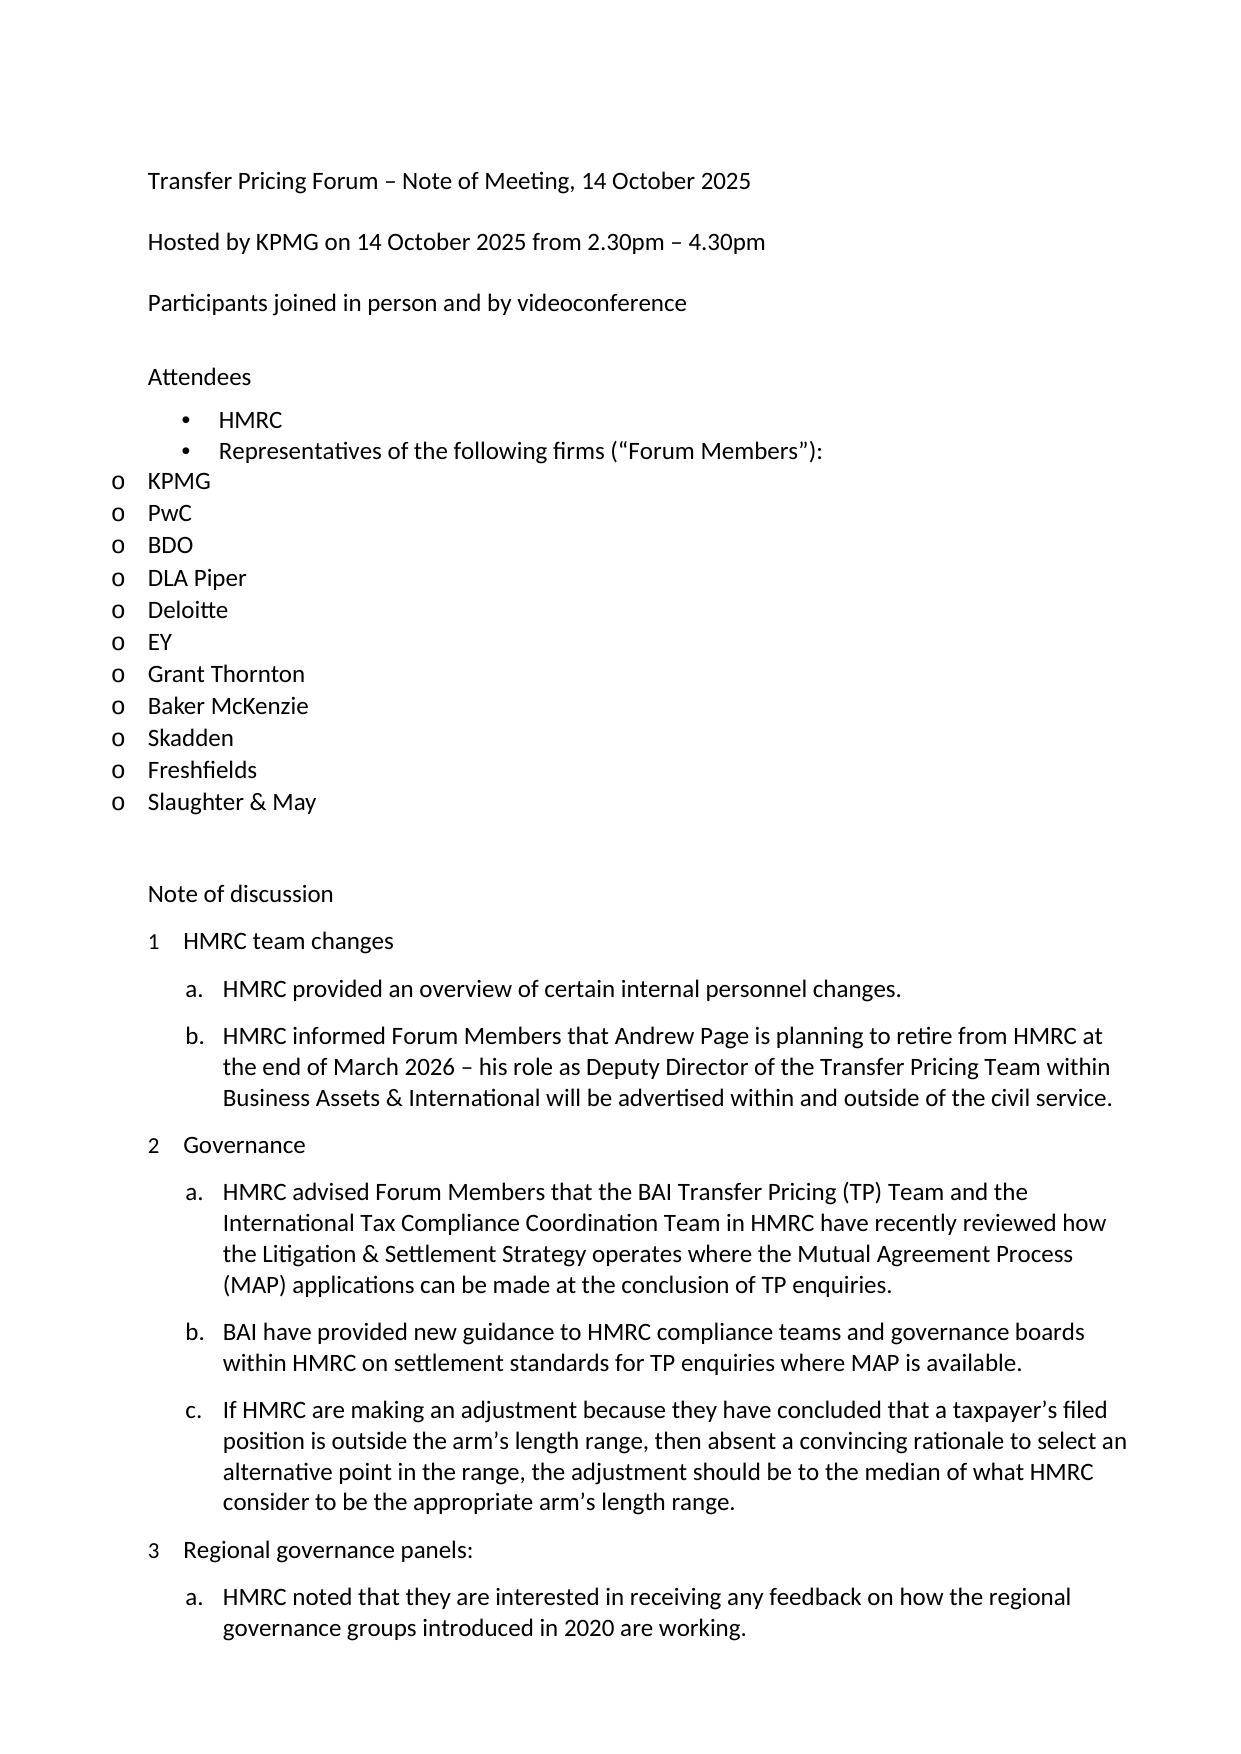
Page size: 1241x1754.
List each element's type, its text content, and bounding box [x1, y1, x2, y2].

list BDO [111, 530, 1137, 561]
list EY [111, 626, 1137, 658]
list BAI have provided new guidance to HMRC compliance teams and governance boards within HMRC on settlement standards for TP enquiries where MAP is available. [185, 1316, 1137, 1377]
list PwC [111, 498, 1137, 529]
list Baker McKenzie [111, 690, 1137, 722]
text Attendees [148, 361, 1137, 392]
list HMRC noted that they are interested in receiving any feedback on how the regional governance groups introduced in 2020 are working. [185, 1581, 1137, 1642]
text Note of discussion [148, 878, 1137, 909]
list HMRC informed Forum Members that Andrew Page is planning to retire from HMRC at the end of March 2026 – his role as Deputy Director of the Transfer Pricing Team within Business Assets & International will be advertised within and outside of the civil service. [185, 1020, 1137, 1112]
text Hosted by KPMG on 14 October 2025 from 2.30pm – 4.30pm [148, 226, 1137, 257]
text Transfer Pricing Forum – Note of Meeting, 14 October 2025 [148, 165, 1137, 196]
list If HMRC are making an adjustment because they have concluded that a taxpayer’s filed position is outside the arm’s length range, then absent a convincing rationale to select an alternative point in the range, the adjustment should be to the median of what HMRC consider to be the appropriate arm’s length range. [185, 1394, 1137, 1517]
list Skadden [111, 722, 1137, 754]
list Governance [148, 1129, 1137, 1160]
list HMRC advised Forum Members that the BAI Transfer Pricing (TP) Team and the International Tax Compliance Coordination Team in HMRC have recently reviewed how the Litigation & Settlement Strategy operates where the Mutual Agreement Process (MAP) applications can be made at the conclusion of TP enquiries. [185, 1177, 1137, 1299]
list Grant Thornton [111, 658, 1137, 690]
list HMRC [181, 404, 1137, 434]
list HMRC team changes [148, 926, 1137, 956]
list HMRC provided an overview of certain internal personnel changes. [185, 973, 1137, 1003]
text Participants joined in person and by videoconference [148, 287, 1137, 318]
list Slaughter & May [111, 786, 1137, 818]
list KPMG [111, 466, 1137, 497]
list Regional governance panels: [148, 1534, 1137, 1564]
list Deloitte [111, 594, 1137, 626]
list Representatives of the following firms (“Forum Members”): [181, 435, 1137, 465]
list Freshfields [111, 754, 1137, 786]
list DLA Piper [111, 562, 1137, 593]
